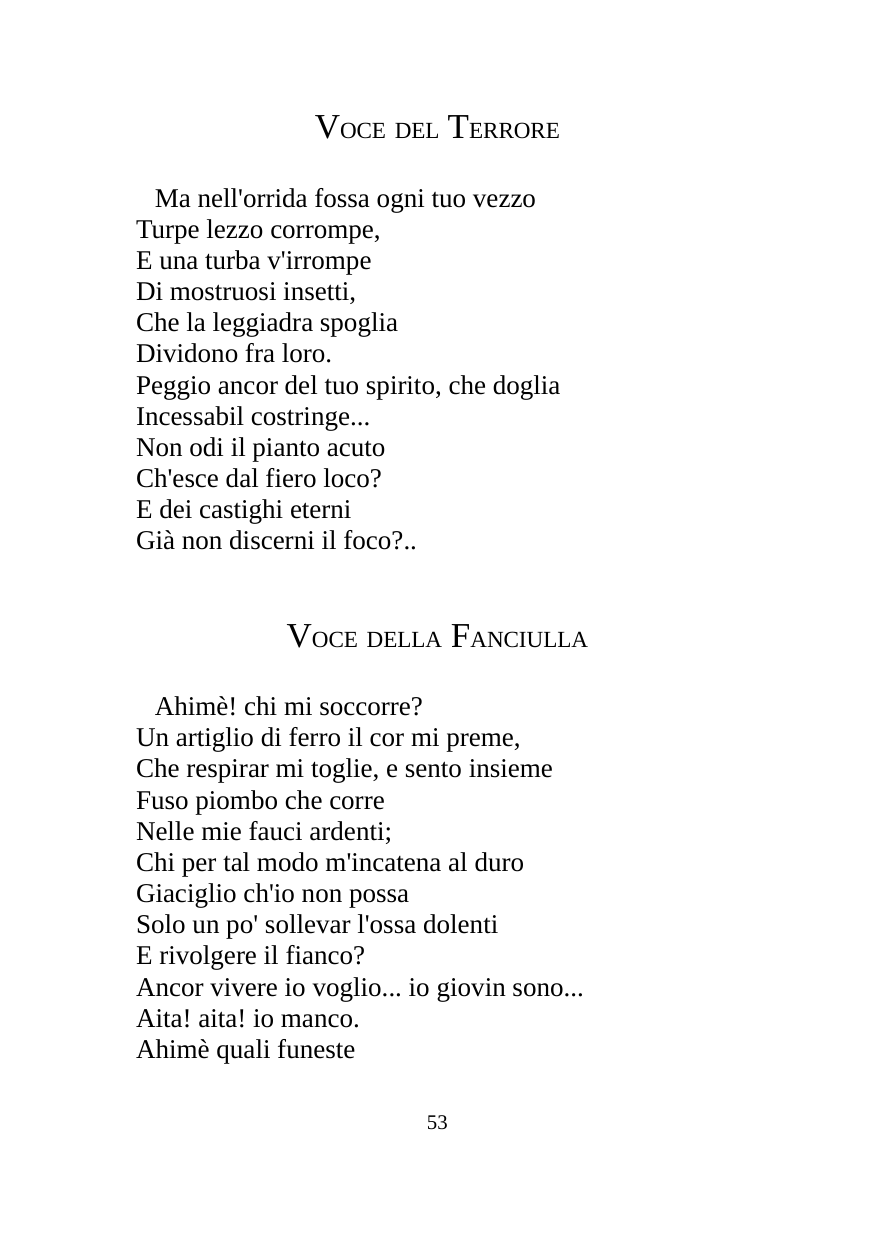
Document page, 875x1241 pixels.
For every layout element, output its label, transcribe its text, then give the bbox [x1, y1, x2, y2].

text Fuso piombo che corre [106, 784, 768, 815]
text E dei castighi eterni [106, 493, 768, 524]
text E rivolgere il fianco? [106, 939, 768, 971]
text Che respirar mi toglie, e sento insieme [106, 753, 768, 784]
text Aita! aita! io manco. [106, 1002, 768, 1033]
text Solo un po' sollevar l'ossa dolenti [106, 908, 768, 939]
text Chi per tal modo m'incatena al duro [106, 846, 768, 877]
text Di mostruosi insetti, [106, 275, 768, 306]
text E una turba v'irrompe [106, 244, 768, 275]
text Ahimè! chi mi soccorre? [125, 690, 768, 721]
text Ahimè quali funeste [106, 1033, 768, 1064]
text Peggio ancor del tuo spirito, che doglia [106, 369, 768, 400]
text Giaciglio ch'io non possa [106, 877, 768, 908]
text Ancor vivere io voglio... io giovin sono... [106, 971, 768, 1002]
text Turpe lezzo corrompe, [106, 213, 768, 244]
text Non odi il pianto acuto [106, 431, 768, 462]
subtitle Voce della Fanciulla [106, 615, 768, 655]
text Un artiglio di ferro il cor mi preme, [106, 721, 768, 753]
text Già non discerni il foco?.. [106, 524, 768, 556]
text Ch'esce dal fiero loco? [106, 462, 768, 493]
text Che la leggiadra spoglia [106, 306, 768, 338]
text Nelle mie fauci ardenti; [106, 815, 768, 846]
text Ma nell'orrida fossa ogni tuo vezzo [125, 182, 768, 213]
subtitle Voce del Terrore [106, 106, 768, 146]
text Incessabil costringe... [106, 400, 768, 431]
text Dividono fra loro. [106, 338, 768, 369]
